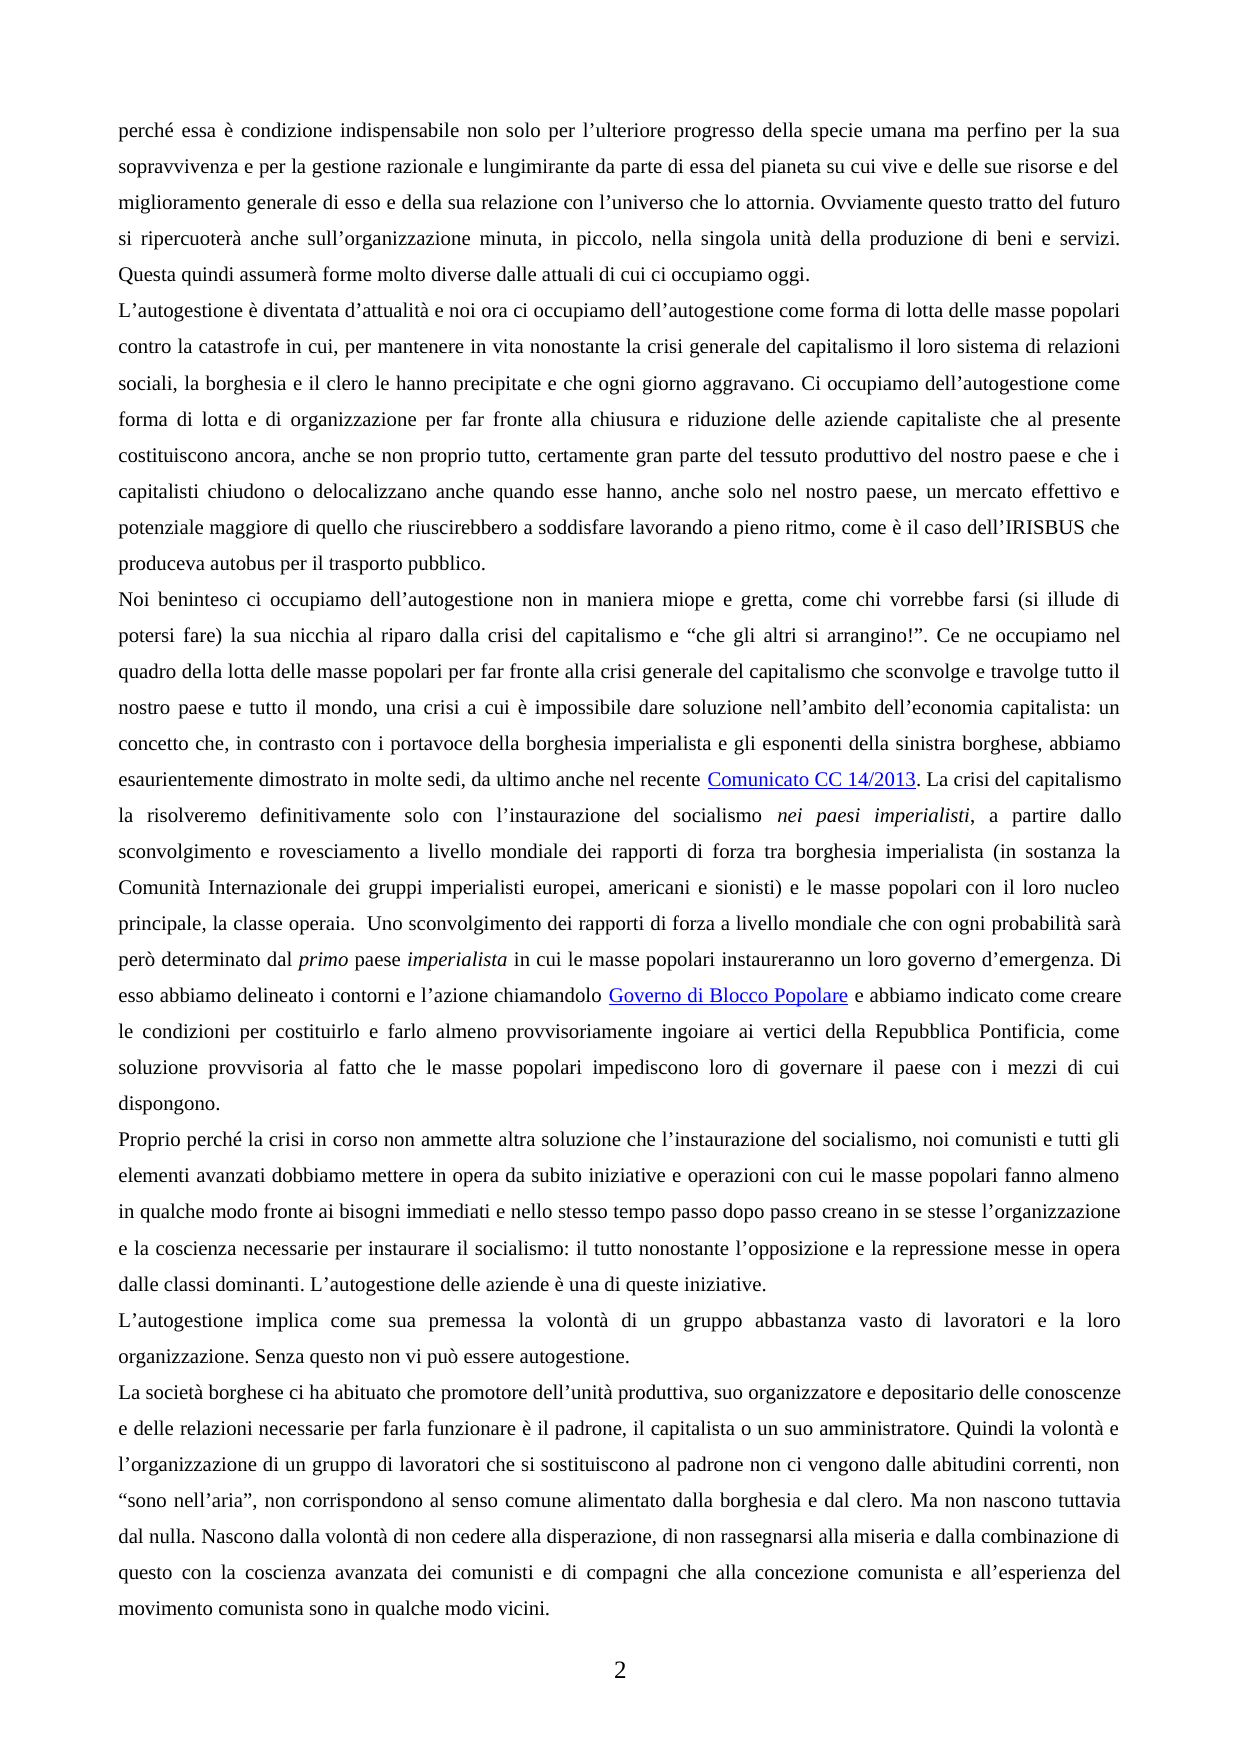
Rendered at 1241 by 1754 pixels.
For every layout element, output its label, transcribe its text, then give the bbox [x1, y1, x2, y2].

text L’autogestione è diventata d’attualità e noi ora ci occupiamo dell’autogestione come forma di lotta delle masse popolari contro la catastrofe in cui, per mantenere in vita nonostante la crisi generale del capitalismo il loro sistema di relazioni sociali, la borghesia e il clero le hanno precipitate e che ogni giorno aggravano. Ci occupiamo dell’autogestione come forma di lotta e di organizzazione per far fronte alla chiusura e riduzione delle aziende capitaliste che al presente costituiscono ancora, anche se non proprio tutto, certamente gran parte del tessuto produttivo del nostro paese e che i capitalisti chiudono o delocalizzano anche quando esse hanno, anche solo nel nostro paese, un mercato effettivo e potenziale maggiore di quello che riuscirebbero a soddisfare lavorando a pieno ritmo, come è il caso dell’IRISBUS che produceva autobus per il trasporto pubblico. [118, 298, 1122, 575]
text La società borghese ci ha abituato che promotore dell’unità produttiva, suo organizzatore e depositario delle conoscenze e delle relazioni necessarie per farla funzionare è il padrone, il capitalista o un suo amministratore. Quindi la volontà e l’organizzazione di un gruppo di lavoratori che si sostituiscono al padrone non ci vengono dalle abitudini correnti, non “sono nell’aria”, non corrispondono al senso comune alimentato dalla borghesia e dal clero. Ma non nascono tuttavia dal nulla. Nascono dalla volontà di non cedere alla disperazione, di non rassegnarsi alla miseria e dalla combinazione di questo con la coscienza avanzata dei comunisti e di compagni che alla concezione comunista e all’esperienza del movimento comunista sono in qualche modo vicini. [118, 1379, 1122, 1620]
text L’autogestione implica come sua premessa la volontà di un gruppo abbastanza vasto di lavoratori e la loro organizzazione. Senza questo non vi può essere autogestione. [118, 1307, 1122, 1368]
text Proprio perché la crisi in corso non ammette altra soluzione che l’instaurazione del socialismo, noi comunisti e tutti gli elementi avanzati dobbiamo mettere in opera da subito iniziative e operazioni con cui le masse popolari fanno almeno in qualche modo fronte ai bisogni immediati e nello stesso tempo passo dopo passo creano in se stesse l’organizzazione e la coscienza necessarie per instaurare il socialismo: il tutto nonostante l’opposizione e la repressione messe in opera dalle classi dominanti. L’autogestione delle aziende è una di queste iniziative. [118, 1127, 1122, 1296]
text Noi beninteso ci occupiamo dell’autogestione non in maniera miope e gretta, come chi vorrebbe farsi (si illude di potersi fare) la sua nicchia al riparo dalla crisi del capitalismo e “che gli altri si arrangino!”. Ce ne occupiamo nel quadro della lotta delle masse popolari per far fronte alla crisi generale del capitalismo che sconvolge e travolge tutto il nostro paese e tutto il mondo, una crisi a cui è impossibile dare soluzione nell’ambito dell’economia capitalista: un concetto che, in contrasto con i portavoce della borghesia imperialista e gli esponenti della sinistra borghese, abbiamo esaurientemente dimostrato in molte sedi, da ultimo anche nel recente Comunicato CC 14/2013. La crisi del capitalismo la risolveremo definitivamente solo con l’instaurazione del socialismo nei paesi imperialisti, a partire dallo sconvolgimento e rovesciamento a livello mondiale dei rapporti di forza tra borghesia imperialista (in sostanza la Comunità Internazionale dei gruppi imperialisti europei, americani e sionisti) e le masse popolari con il loro nucleo principale, la classe operaia. Uno sconvolgimento dei rapporti di forza a livello mondiale che con ogni probabilità sarà però determinato dal primo paese imperialista in cui le masse popolari instaureranno un loro governo d’emergenza. Di esso abbiamo delineato i contorni e l’azione chiamandolo Governo di Blocco Popolare e abbiamo indicato come creare le condizioni per costituirlo e farlo almeno provvisoriamente ingoiare ai vertici della Repubblica Pontificia, come soluzione provvisoria al fatto che le masse popolari impediscono loro di governare il paese con i mezzi di cui dispongono. [118, 587, 1122, 1115]
text perché essa è condizione indispensabile non solo per l’ulteriore progresso della specie umana ma perfino per la sua sopravvivenza e per la gestione razionale e lungimirante da parte di essa del pianeta su cui vive e delle sue risorse e del miglioramento generale di esso e della sua relazione con l’universo che lo attornia. Ovviamente questo tratto del futuro si ripercuoterà anche sull’organizzazione minuta, in piccolo, nella singola unità della produzione di beni e servizi. Questa quindi assumerà forme molto diverse dalle attuali di cui ci occupiamo oggi. [118, 118, 1122, 286]
